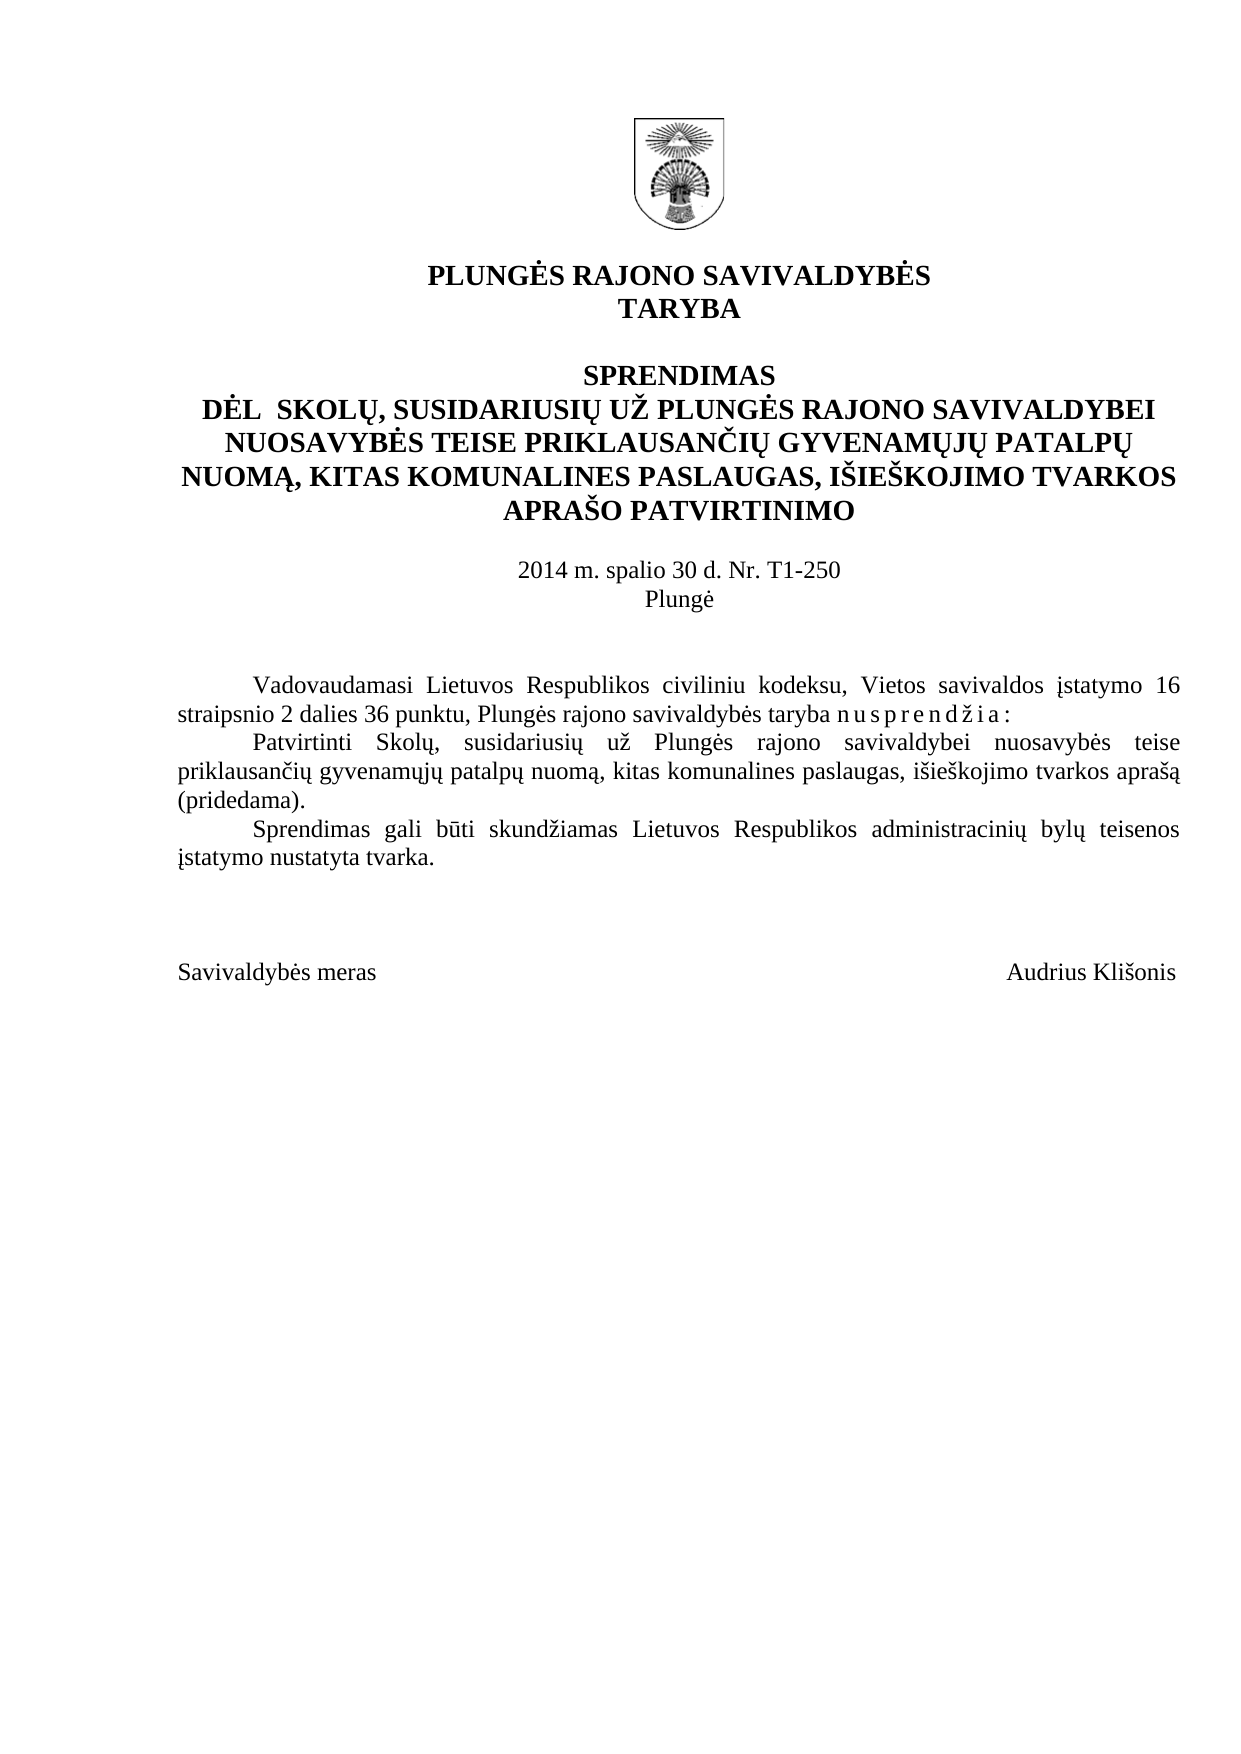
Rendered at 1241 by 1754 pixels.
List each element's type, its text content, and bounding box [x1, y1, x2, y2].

text 2014 m. spalio 30 d. Nr. T1-250 [177, 555, 1181, 584]
text Plungė [177, 584, 1181, 612]
text Savivaldybės meras Audrius Klišonis [177, 957, 1181, 986]
text TARYBA [177, 291, 1181, 325]
text Patvirtinti Skolų, susidariusių už Plungės rajono savivaldybei nuosavybės teise priklausančių gyvenamųjų patalpų nuomą, kitas komunalines paslaugas, išieškojimo tvarkos aprašą (pridedama). [177, 727, 1181, 814]
text Vadovaudamasi Lietuvos Respublikos civiliniu kodeksu, Vietos savivaldos įstatymo 16 straipsnio 2 dalies 36 punktu, Plungės rajono savivaldybės taryba nusprendžia: [177, 670, 1181, 727]
text PLUNGĖS RAJONO SAVIVALDYBĖS [177, 258, 1181, 291]
text DĖL SKOLŲ, SUSIDARIUSIŲ UŽ PLUNGĖS RAJONO SAVIVALDYBEI NUOSAVYBĖS TEISE PRIKLAUSANČIŲ GYVENAMŲJŲ PATALPŲ NUOMĄ, KITAS KOMUNALINES PASLAUGAS, IŠIEŠKOJIMO TVARKOS APRAŠO PATVIRTINIMO [177, 392, 1181, 526]
text Sprendimas gali būti skundžiamas Lietuvos Respublikos administracinių bylų teisenos įstatymo nustatyta tvarka. [177, 814, 1181, 871]
text SPRENDIMAS [177, 358, 1181, 392]
